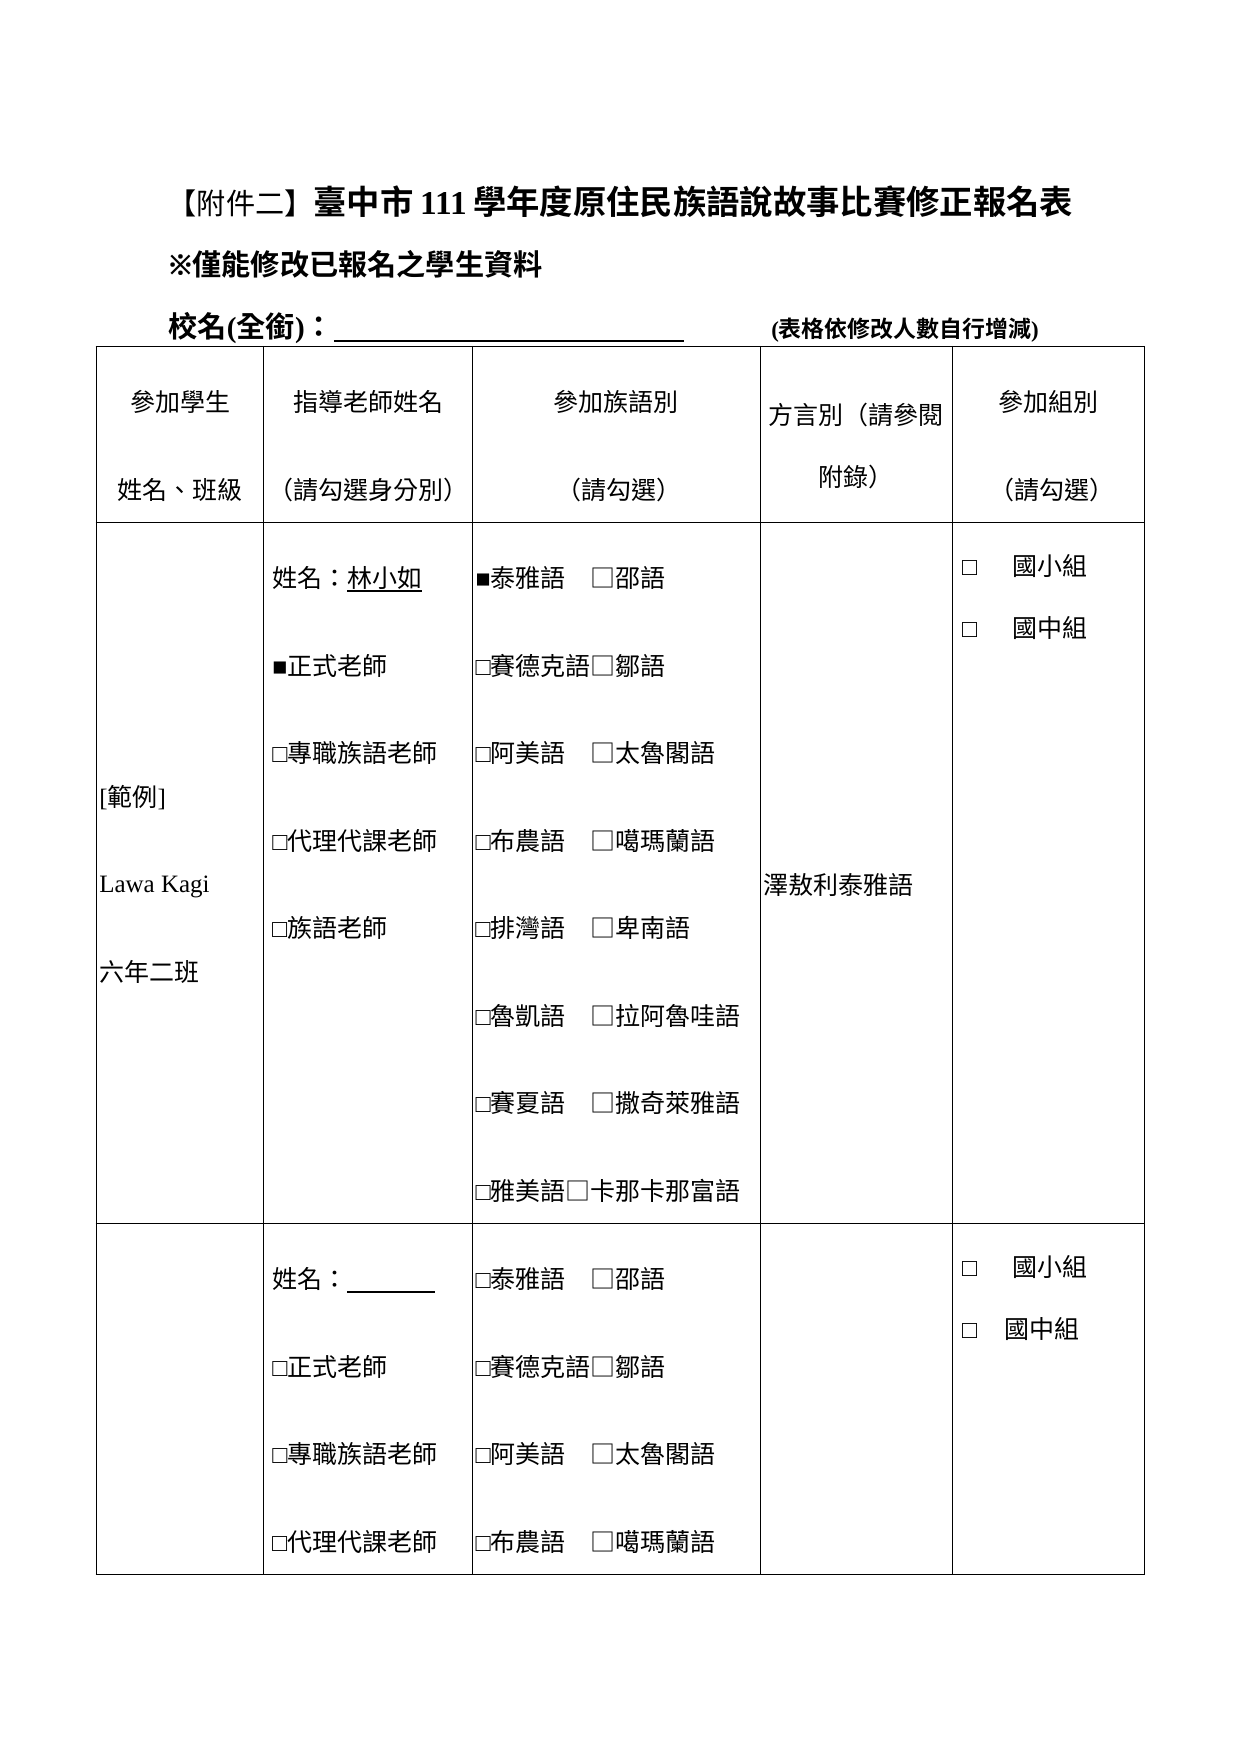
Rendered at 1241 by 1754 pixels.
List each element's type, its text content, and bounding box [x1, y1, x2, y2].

table_header 參加族語別 （請勾選） [473, 347, 760, 522]
table_cell □泰雅語 □邵語 □賽德克語□鄒語 □阿美語 □太魯閣語 □布農語 □噶瑪蘭語 [473, 1224, 760, 1574]
table_header 參加組別 （請勾選） [953, 347, 1144, 522]
table_cell 澤敖利泰雅語 [761, 523, 952, 1223]
text 校名(全銜)： (表格依修改人數自行增減) [168, 283, 1087, 346]
table_cell [範例] Lawa Kagi 六年二班 [97, 523, 263, 1223]
table_cell 國小組 國中組 [953, 1224, 1144, 1574]
table_header 參加學生 姓名、班級 [97, 347, 263, 522]
text 【附件二】臺中市111學年度原住民族語說故事比賽修正報名表 [153, 158, 1087, 221]
table_cell 國小組 國中組 [953, 523, 1144, 1223]
table_header 指導老師姓名 （請勾選身分別） [264, 347, 472, 522]
table_cell 姓名： □正式老師 □專職族語老師 □代理代課老師 [264, 1224, 472, 1574]
table_cell ■泰雅語 □邵語 □賽德克語□鄒語 □阿美語 □太魯閣語 □布農語 □噶瑪蘭語 □排灣語 □卑南語 □魯凱語 □拉阿魯哇語 □賽夏語 □撒奇萊雅語 □雅美語□卡那卡那富語 [473, 523, 760, 1223]
table_cell [761, 1224, 952, 1574]
table_header 方言別（請參閱附錄） [761, 347, 952, 522]
table_cell [97, 1224, 263, 1574]
table_cell 姓名：林小如 ■正式老師 □專職族語老師 □代理代課老師 □族語老師 [264, 523, 472, 1223]
text ※僅能修改已報名之學生資料 [168, 221, 1087, 283]
